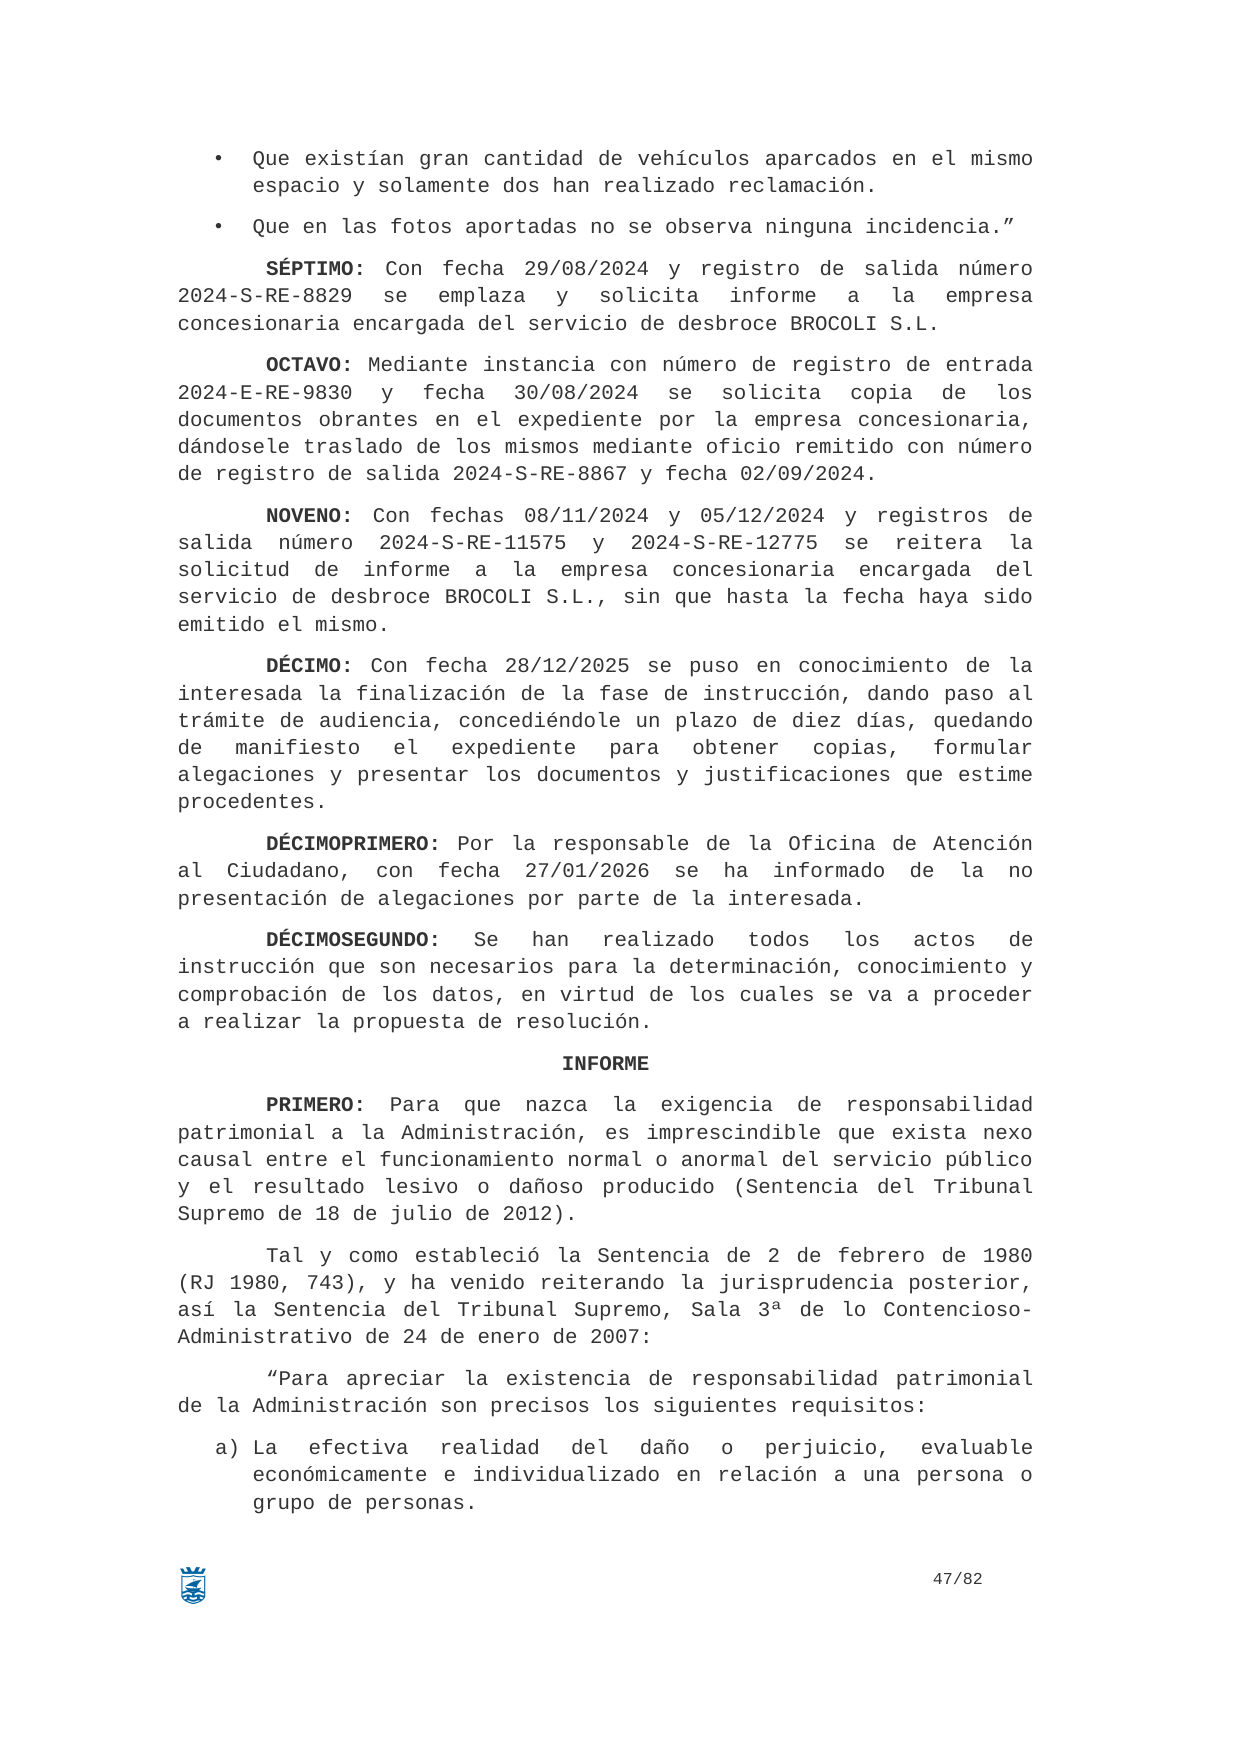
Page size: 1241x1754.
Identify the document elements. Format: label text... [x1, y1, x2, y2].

text DÉCIMOPRIMERO: Por la responsable de la Oficina de Atención al Ciudadano, con fecha 27/01/2026 se ha informado de la no presentación de alegaciones por parte de la interesada. [177, 833, 1033, 911]
text PRIMERO: Para que nazca la exigencia de responsabilidad patrimonial a la Administración, es imprescindible que exista nexo causal entre el funcionamiento normal o anormal del servicio público y el resultado lesivo o dañoso producido (Sentencia del Tribunal Supremo de 18 de julio de 2012). [177, 1094, 1033, 1227]
text Tal y como estableció la Sentencia de 2 de febrero de 1980 (RJ 1980, 743), y ha venido reiterando la jurisprudencia posterior, así la Sentencia del Tribunal Supremo, Sala 3ª de lo Contencioso-Administrativo de 24 de enero de 2007: [177, 1245, 1033, 1350]
text DÉCIMOSEGUNDO: Se han realizado todos los actos de instrucción que son necesarios para la determinación, conocimiento y comprobación de los datos, en virtud de los cuales se va a proceder a realizar la propuesta de resolución. [177, 929, 1033, 1034]
list Que en las fotos aportadas no se observa ninguna incidencia.” [215, 217, 1033, 240]
list Que existían gran cantidad de vehículos aparcados en el mismo espacio y solamente dos han realizado reclamación. [215, 148, 1033, 198]
text NOVENO: Con fechas 08/11/2024 y 05/12/2024 y registros de salida número 2024-S-RE-11575 y 2024-S-RE-12775 se reitera la solicitud de informe a la empresa concesionaria encargada del servicio de desbroce BROCOLI S.L., sin que hasta la fecha haya sido emitido el mismo. [177, 505, 1033, 637]
text OCTAVO: Mediante instancia con número de registro de entrada 2024-E-RE-9830 y fecha 30/08/2024 se solicita copia de los documentos obrantes en el expediente por la empresa concesionaria, dándosele traslado de los mismos mediante oficio remitido con número de registro de salida 2024-S-RE-8867 y fecha 02/09/2024. [177, 354, 1033, 487]
text DÉCIMO: Con fecha 28/12/2025 se puso en conocimiento de la interesada la finalización de la fase de instrucción, dando paso al trámite de audiencia, concediéndole un plazo de diez días, quedando de manifiesto el expediente para obtener copias, formular alegaciones y presentar los documentos y justificaciones que estime procedentes. [177, 656, 1033, 815]
text SÉPTIMO: Con fecha 29/08/2024 y registro de salida número 2024-S-RE-8829 se emplaza y solicita informe a la empresa concesionaria encargada del servicio de desbroce BROCOLI S.L. [177, 258, 1033, 336]
list La efectiva realidad del daño o perjuicio, evaluable económicamente e individualizado en relación a una persona o grupo de personas. [215, 1437, 1033, 1515]
picture [177, 1562, 208, 1607]
text INFORME [177, 1053, 1033, 1076]
text “Para apreciar la existencia de responsabilidad patrimonial de la Administración son precisos los siguientes requisitos: [177, 1368, 1033, 1419]
